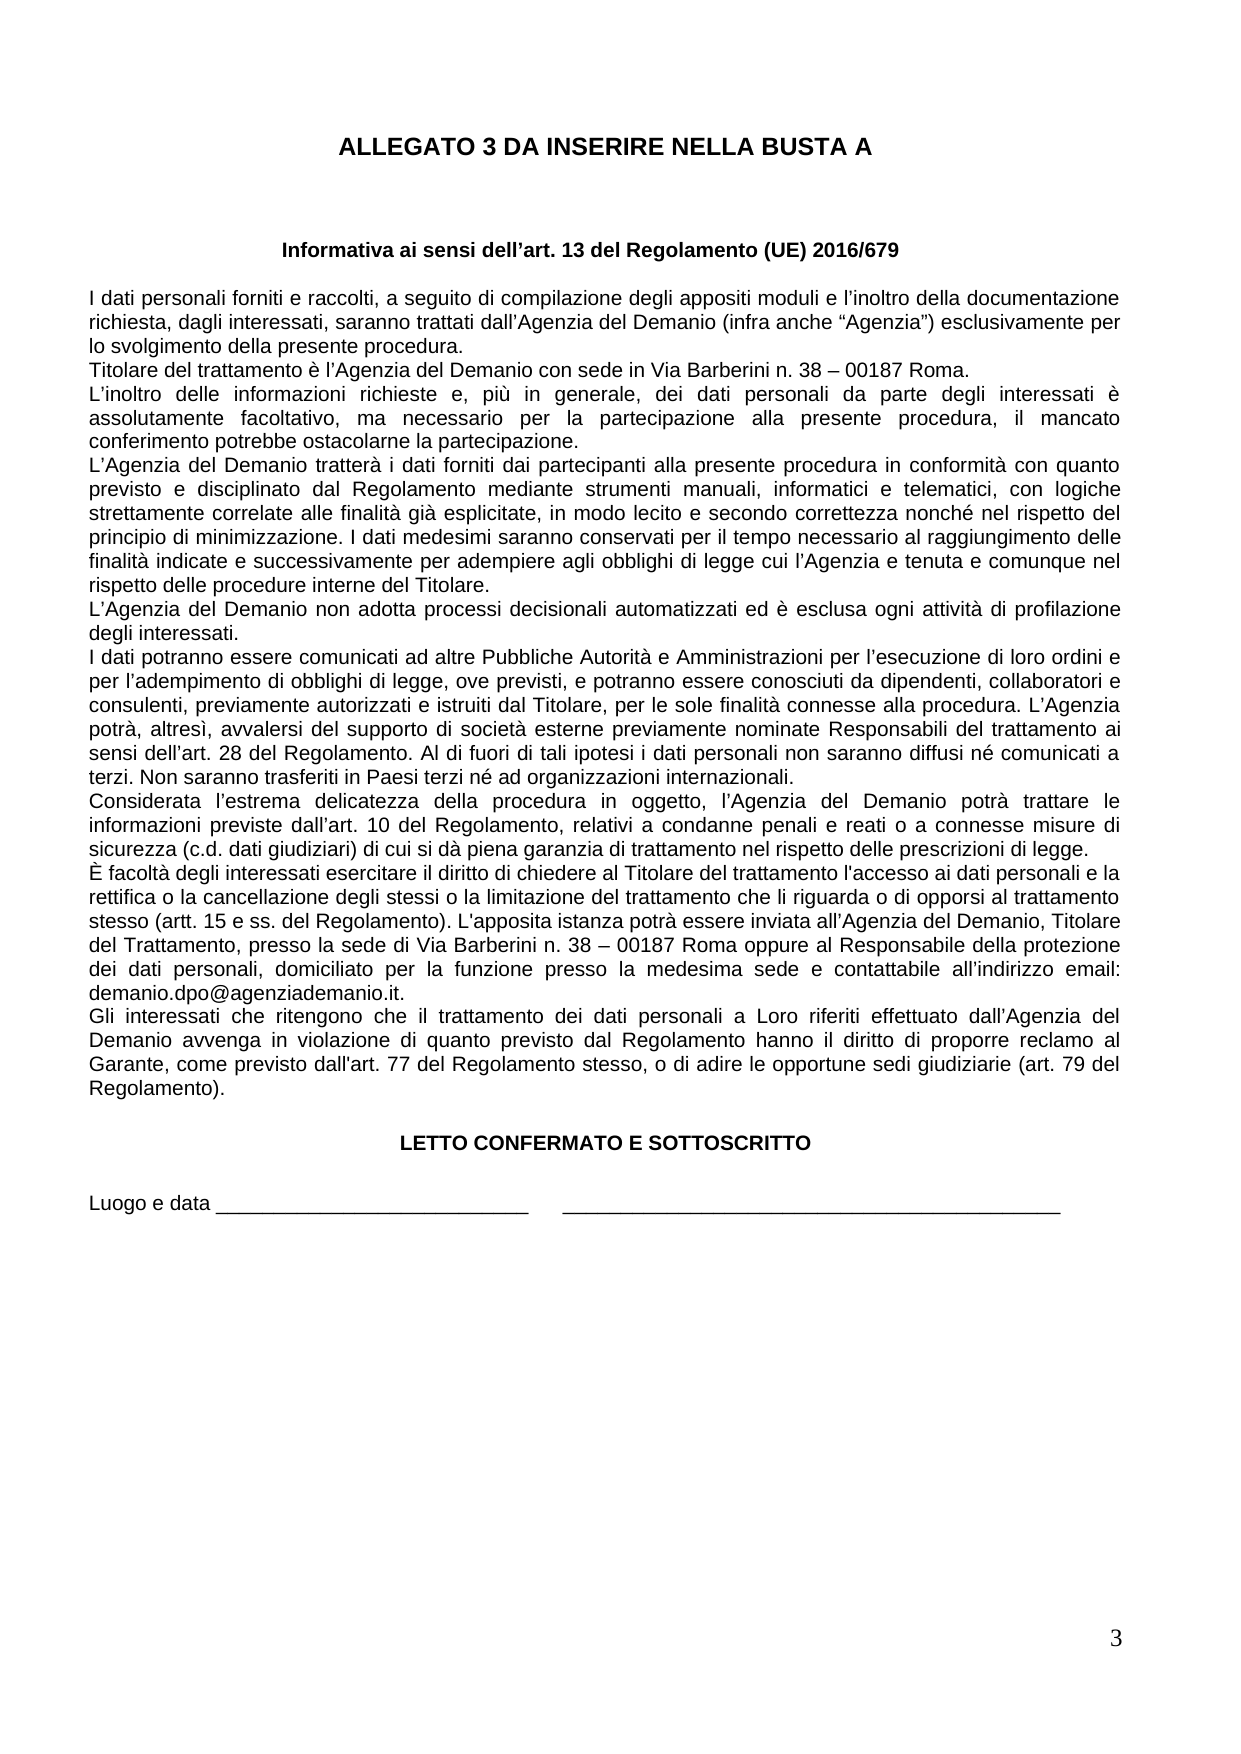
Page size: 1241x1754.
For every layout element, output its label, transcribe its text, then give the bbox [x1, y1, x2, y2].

text Considerata l’estrema delicatezza della procedura in oggetto, l’Agenzia del Demanio potrà trattare le informazioni previste dall’art. 10 del Regolamento, relativi a condanne penali e reati o a connesse misure di sicurezza (c.d. dati giudiziari) di cui si dà piena garanzia di trattamento nel rispetto delle prescrizioni di legge. [89, 789, 1122, 861]
text Titolare del trattamento è l’Agenzia del Demanio con sede in Via Barberini n. 38 – 00187 Roma. [89, 357, 1122, 381]
text Gli interessati che ritengono che il trattamento dei dati personali a Loro riferiti effettuato dall’Agenzia del Demanio avvenga in violazione di quanto previsto dal Regolamento hanno il diritto di proporre reclamo al Garante, come previsto dall'art. 77 del Regolamento stesso, o di adire le opportune sedi giudiziarie (art. 79 del Regolamento). [89, 1004, 1122, 1100]
text I dati potranno essere comunicati ad altre Pubbliche Autorità e Amministrazioni per l’esecuzione di loro ordini e per l’adempimento di obblighi di legge, ove previsti, e potranno essere conosciuti da dipendenti, collaboratori e consulenti, previamente autorizzati e istruiti dal Titolare, per le sole finalità connesse alla procedura. L’Agenzia potrà, altresì, avvalersi del supporto di società esterne previamente nominate Responsabili del trattamento ai sensi dell’art. 28 del Regolamento. Al di fuori di tali ipotesi i dati personali non saranno diffusi né comunicati a terzi. Non saranno trasferiti in Paesi terzi né ad organizzazioni internazionali. [89, 645, 1122, 789]
text Luogo e data ___________________________ ___________________________________________ [89, 1191, 1122, 1215]
text LETTO CONFERMATO E SOTTOSCRITTO [89, 1130, 1122, 1154]
text L’inoltro delle informazioni richieste e, più in generale, dei dati personali da parte degli interessati è assolutamente facoltativo, ma necessario per la partecipazione alla presente procedura, il mancato conferimento potrebbe ostacolarne la partecipazione. [89, 381, 1122, 453]
text L’Agenzia del Demanio tratterà i dati forniti dai partecipanti alla presente procedura in conformità con quanto previsto e disciplinato dal Regolamento mediante strumenti manuali, informatici e telematici, con logiche strettamente correlate alle finalità già esplicitate, in modo lecito e secondo correttezza nonché nel rispetto del principio di minimizzazione. I dati medesimi saranno conservati per il tempo necessario al raggiungimento delle finalità indicate e successivamente per adempiere agli obblighi di legge cui l’Agenzia e tenuta e comunque nel rispetto delle procedure interne del Titolare. [89, 453, 1122, 597]
text Informativa ai sensi dell’art. 13 del Regolamento (UE) 2016/679 [59, 238, 1122, 262]
text È facoltà degli interessati esercitare il diritto di chiedere al Titolare del trattamento l'accesso ai dati personali e la rettifica o la cancellazione degli stessi o la limitazione del trattamento che li riguarda o di opporsi al trattamento stesso (artt. 15 e ss. del Regolamento). L'apposita istanza potrà essere inviata all’Agenzia del Demanio, Titolare del Trattamento, presso la sede di Via Barberini n. 38 – 00187 Roma oppure al Responsabile della protezione dei dati personali, domiciliato per la funzione presso la medesima sede e contattabile all’indirizzo email: demanio.dpo@agenziademanio.it. [89, 861, 1122, 1004]
text ALLEGATO 3 DA INSERIRE NELLA BUSTA A [59, 132, 1122, 161]
text I dati personali forniti e raccolti, a seguito di compilazione degli appositi moduli e l’inoltro della documentazione richiesta, dagli interessati, saranno trattati dall’Agenzia del Demanio (infra anche “Agenzia”) esclusivamente per lo svolgimento della presente procedura. [89, 286, 1122, 357]
text L’Agenzia del Demanio non adotta processi decisionali automatizzati ed è esclusa ogni attività di profilazione degli interessati. [89, 597, 1122, 645]
